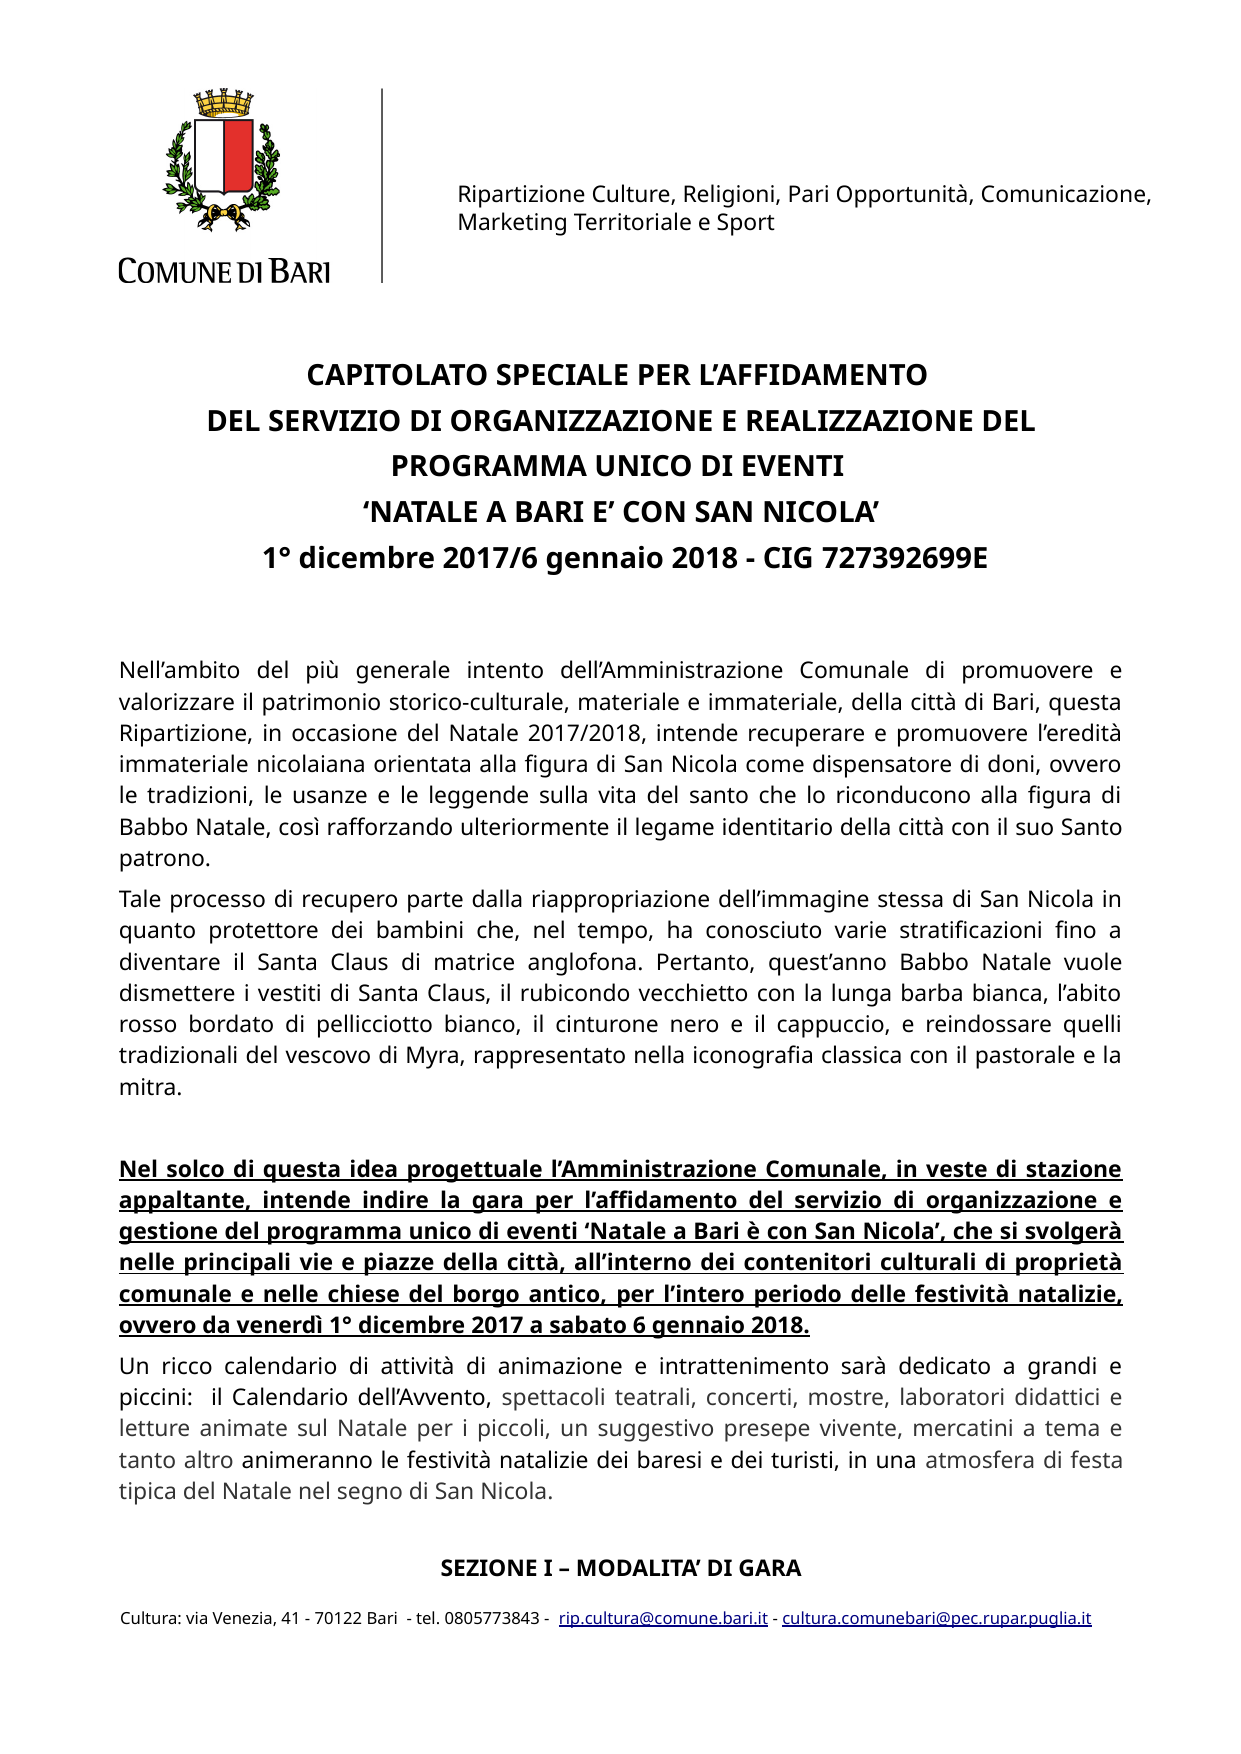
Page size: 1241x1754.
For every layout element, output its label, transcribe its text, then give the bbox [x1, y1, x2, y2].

text gestione del programma unico di eventi ‘Natale a Bari è con San Nicola’, che si svolgerà [119, 1212, 1123, 1241]
text comunale e nelle chiese del borgo antico, per l’intero periodo delle festività natalizie, [119, 1274, 1123, 1304]
text Tale processo di recupero parte dalla riappropriazione dell’immagine stessa di San Nicola in quanto protettore dei bambini che, nel tempo, ha conosciuto varie stratificazioni fino a diventare il Santa Claus di matrice anglofona. Pertanto, quest’anno Babbo Natale vuole dismettere i vestiti di Santa Claus, il rubicondo vecchietto con la lunga barba bianca, l’abito rosso bordato di pellicciotto bianco, il cinturone nero e il cappuccio, e reindossare quelli tradizionali del vescovo di Myra, rappresentato nella iconografia classica con il pastorale e la mitra. [119, 883, 1123, 1102]
text nelle principali vie e piazze della città, all’interno dei contenitori culturali di proprietà [119, 1243, 1123, 1273]
text Un ricco calendario di attività di animazione e intrattenimento sarà dedicato a grandi e piccini: il Calendario dell’Avvento, spettacoli teatrali, concerti, mostre, laboratori didattici e letture animate sul Natale per i piccoli, un suggestivo presepe vivente, mercatini a tema e tanto altro animeranno le festività natalizie dei baresi e dei turisti, in una atmosfera di festa tipica del Natale nel segno di San Nicola. [119, 1350, 1123, 1506]
text SEZIONE I – MODALITA’ DI GARA [119, 1552, 1123, 1583]
text DEL SERVIZIO DI ORGANIZZAZIONE E REALIZZAZIONE DEL PROGRAMMA UNICO DI EVENTI [119, 400, 1123, 485]
text Nell’ambito del più generale intento dell’Amministrazione Comunale di promuovere e valorizzare il patrimonio storico-culturale, materiale e immateriale, della città di Bari, questa Ripartizione, in occasione del Natale 2017/2018, intende recuperare e promuovere l’eredità immateriale nicolaiana orientata alla figura di San Nicola come dispensatore di doni, ovvero le tradizioni, le usanze e le leggende sulla vita del santo che lo riconducono alla figura di Babbo Natale, così rafforzando ulteriormente il legame identitario della città con il suo Santo patrono. [119, 654, 1123, 873]
text Nel solco di questa idea progettuale l’Amministrazione Comunale, in veste di stazione [119, 1152, 1123, 1179]
text CAPITOLATO SPECIALE PER L’AFFIDAMENTO [119, 354, 1123, 394]
text 1° dicembre 2017/6 gennaio 2018 - CIG 727392699E [119, 537, 1123, 577]
text appaltante, intende indire la gara per l’affidamento del servizio di organizzazione e [119, 1181, 1123, 1210]
text ovvero da venerdì 1° dicembre 2017 a sabato 6 gennaio 2018. [119, 1306, 1123, 1340]
text ‘NATALE A BARI E’ CON SAN NICOLA’ [119, 491, 1123, 531]
